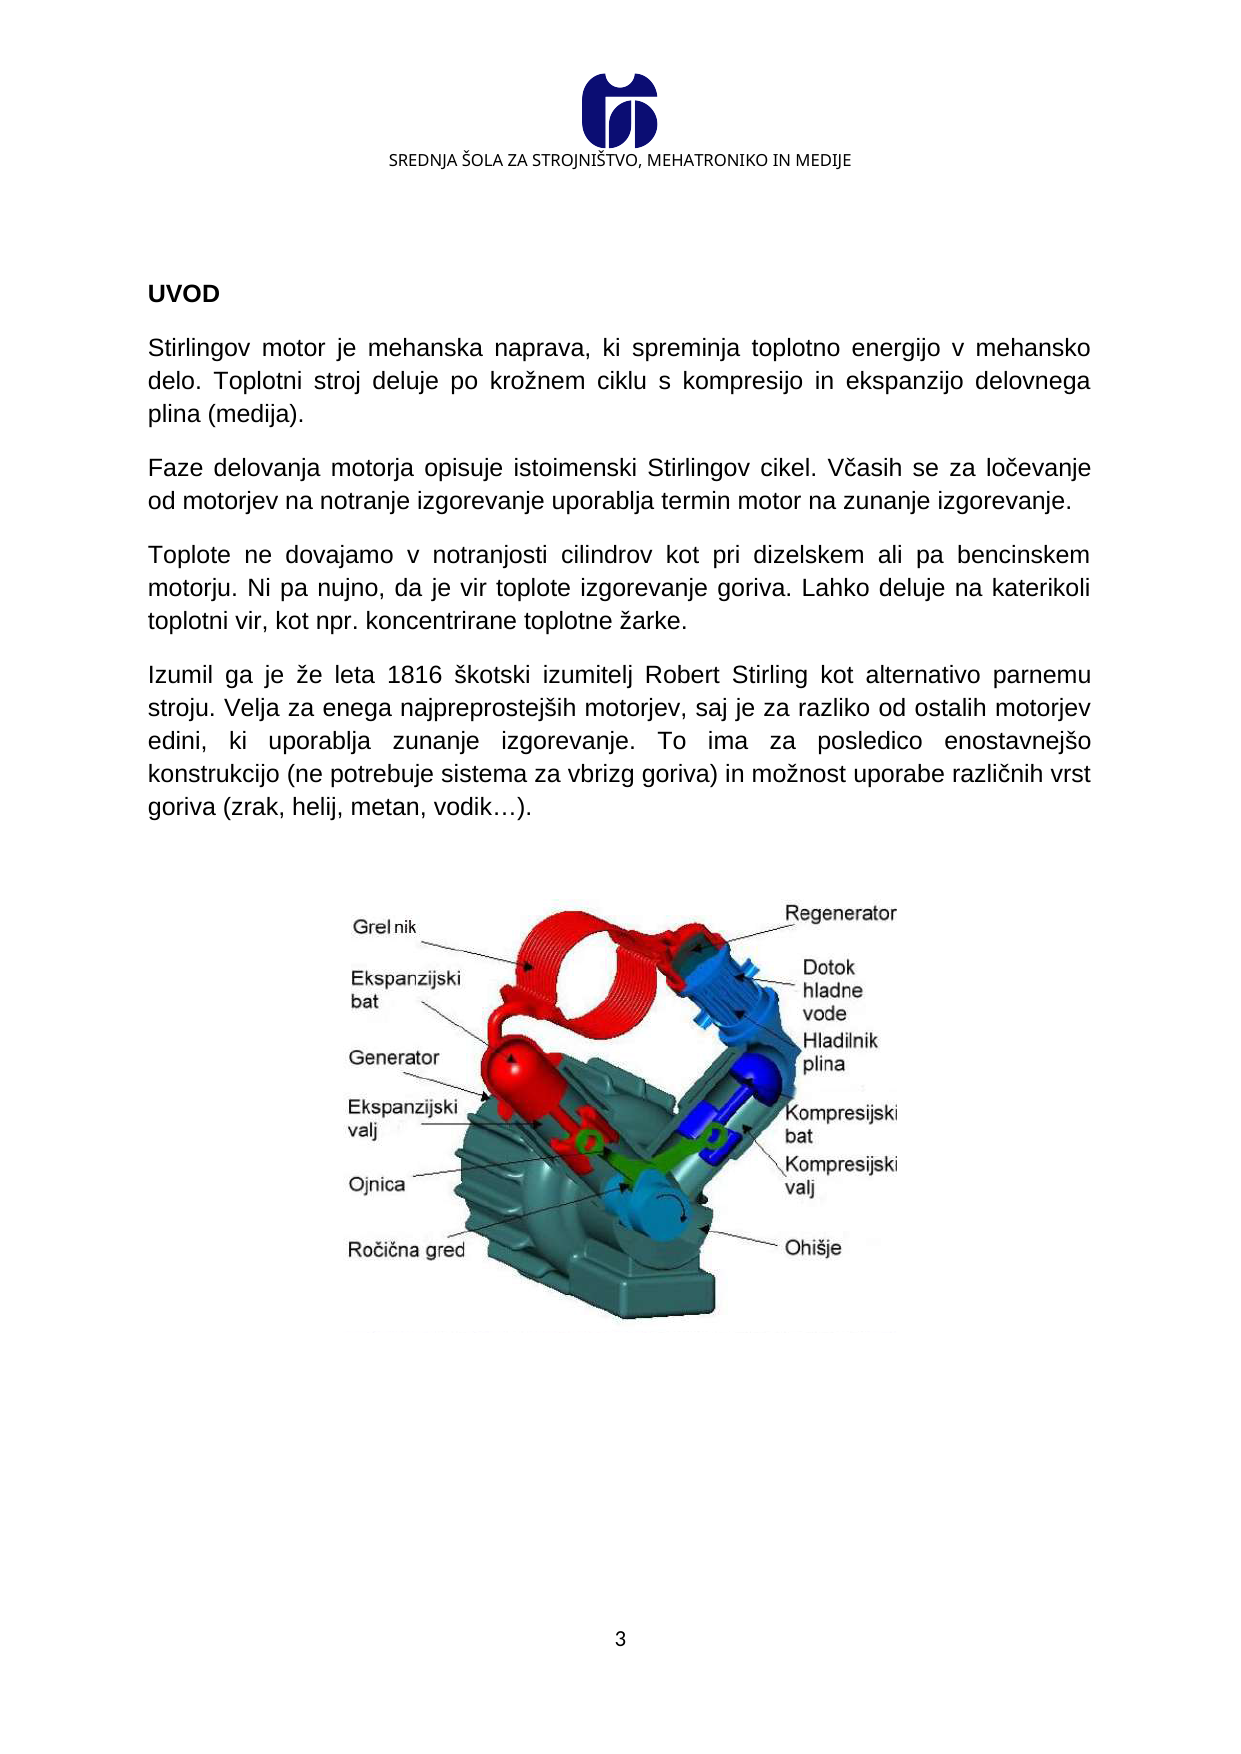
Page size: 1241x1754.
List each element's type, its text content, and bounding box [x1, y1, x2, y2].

text UVOD [148, 279, 1093, 308]
text Faze delovanja motorja opisuje istoimenski Stirlingov cikel. Včasih se za ločevanje od motorjev na notranje izgorevanje uporablja termin motor na zunanje izgorevanje. [148, 453, 1093, 515]
text Toplote ne dovajamo v notranjosti cilindrov kot pri dizelskem ali pa bencinskem motorju. Ni pa nujno, da je vir toplote izgorevanje goriva. Lahko deluje na katerikoli toplotni vir, kot npr. koncentrirane toplotne žarke. [148, 540, 1093, 635]
text Izumil ga je že leta 1816 škotski izumitelj Robert Stirling kot alternativo parnemu stroju. Velja za enega najpreprostejših motorjev, saj je za razliko od ostalih motorjev edini, ki uporablja zunanje izgorevanje. To ima za posledico enostavnejšo konstrukcijo (ne potrebuje sistema za vbrizg goriva) in možnost uporabe različnih vrst goriva (zrak, helij, metan, vodik…). [148, 660, 1093, 821]
text Stirlingov motor je mehanska naprava, ki spreminja toplotno energijo v mehansko delo. Toplotni stroj deluje po krožnem ciklu s kompresijo in ekspanzijo delovnega plina (medija). [148, 333, 1093, 428]
picture [582, 73, 658, 149]
